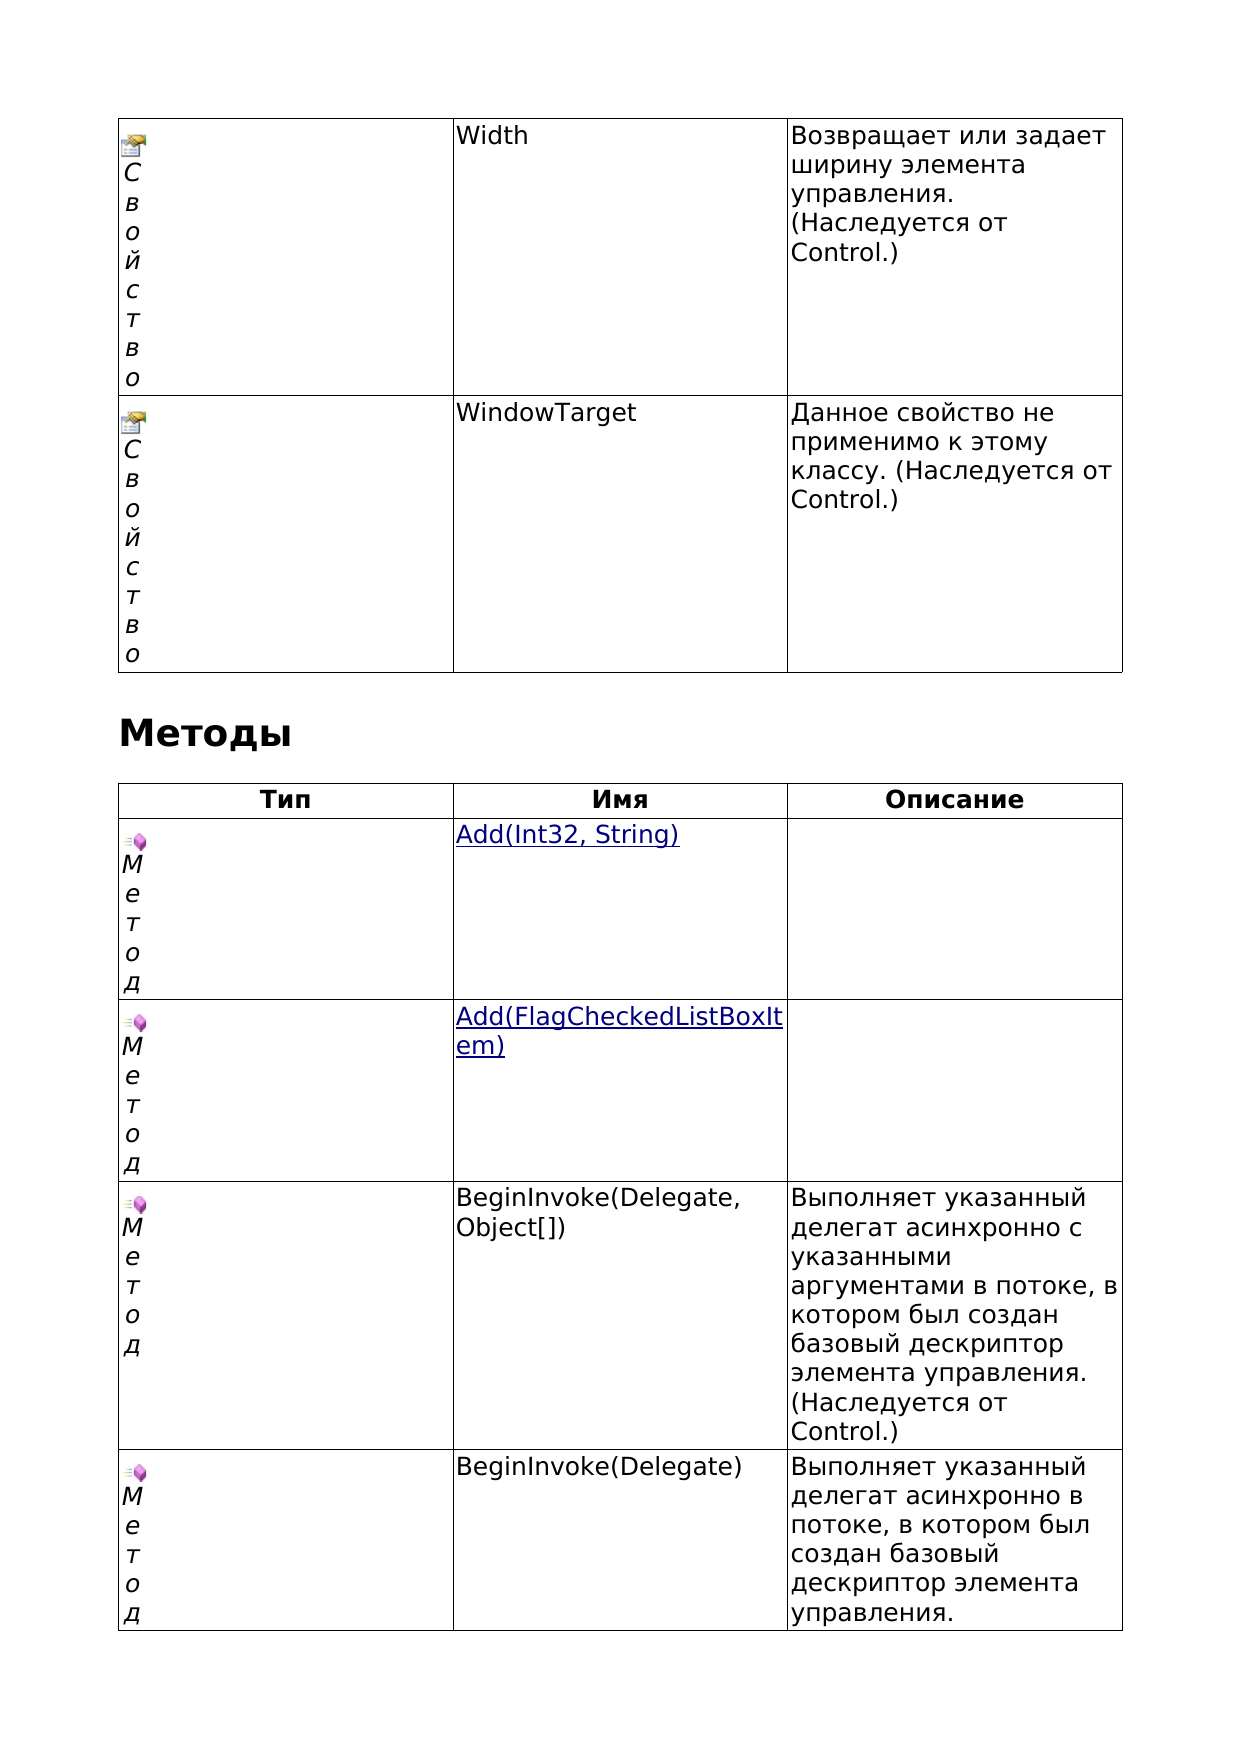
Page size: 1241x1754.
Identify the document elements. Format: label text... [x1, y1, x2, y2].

table_cell [119, 1000, 453, 1181]
table_header Тип [119, 784, 453, 818]
subtitle Методы [118, 712, 1122, 755]
table_cell Выполняет указанный делегат асинхронно в потоке, в котором был создан базовый дескриптор элемента управления. [788, 1450, 1122, 1630]
table_cell [119, 819, 453, 999]
table_cell BeginInvoke(Delegate, Object[]) [454, 1182, 787, 1449]
table_cell WindowTarget [454, 396, 787, 672]
table_cell Width [454, 119, 787, 395]
picture [121, 1014, 147, 1032]
table_header Описание [788, 784, 1122, 818]
picture [121, 833, 147, 851]
table_cell BeginInvoke(Delegate) [454, 1450, 787, 1630]
table_cell Add(Int32, String) [454, 819, 787, 999]
table_cell [119, 396, 453, 672]
table_cell Данное свойство не применимо к этому классу. (Наследуется от Control.) [788, 396, 1122, 672]
picture [121, 1464, 147, 1482]
picture [121, 410, 147, 436]
table_cell [788, 1000, 1122, 1181]
table_cell Add(FlagCheckedListBoxItem) [454, 1000, 787, 1181]
picture [121, 133, 147, 159]
table_cell Выполняет указанный делегат асинхронно с указанными аргументами в потоке, в котором был создан базовый дескриптор элемента управления. (Наследуется от Control.) [788, 1182, 1122, 1449]
table_cell Возвращает или задает ширину элемента управления. (Наследуется от Control.) [788, 119, 1122, 395]
table_cell [788, 819, 1122, 999]
table_cell [119, 1182, 453, 1449]
table_cell [119, 119, 453, 395]
picture [121, 1196, 147, 1214]
table_cell [119, 1450, 453, 1630]
table_header Имя [454, 784, 787, 818]
